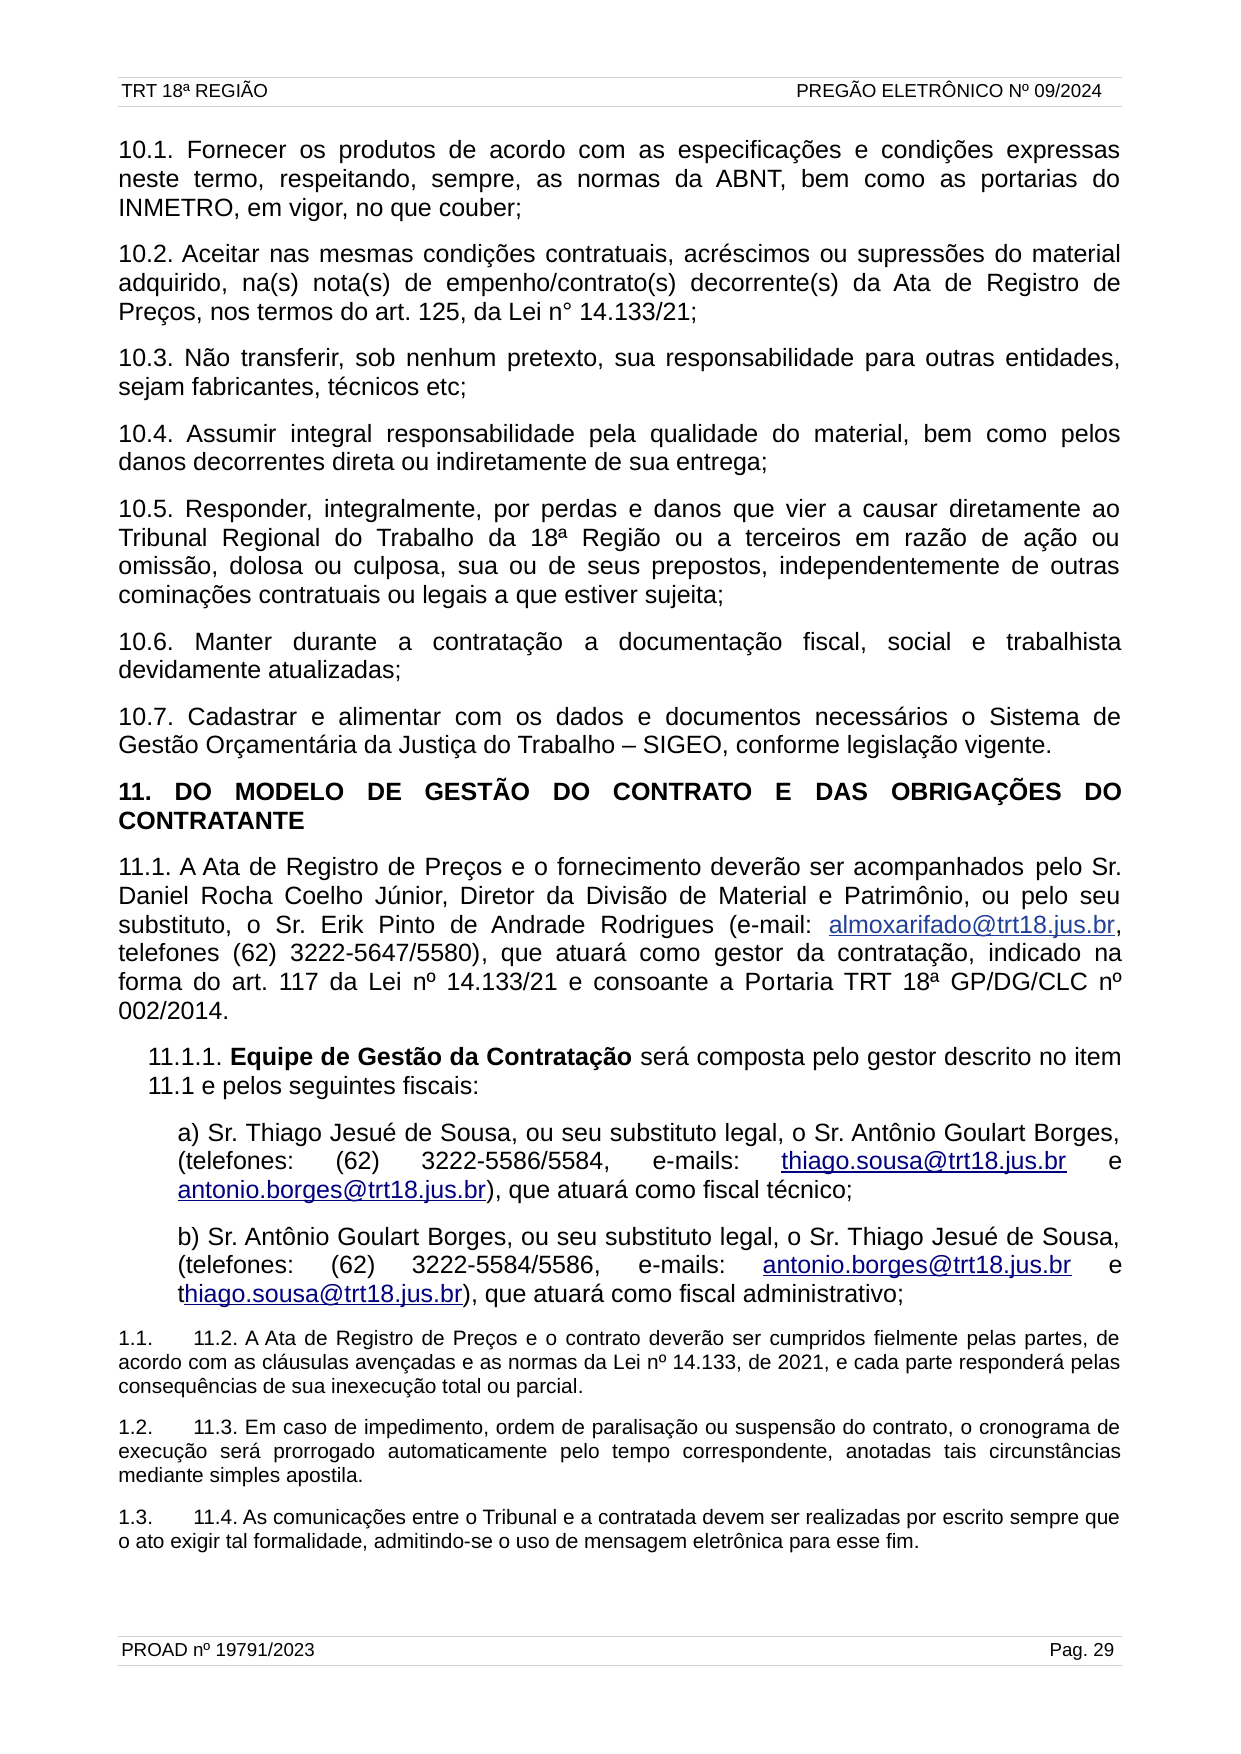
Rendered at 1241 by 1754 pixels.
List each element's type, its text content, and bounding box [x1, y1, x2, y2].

text 11.1.1. Equipe de Gestão da Contratação será composta pelo gestor descrito no item 11.1 e pelos seguintes fiscais: [148, 1042, 1122, 1100]
text 10.6. Manter durante a contratação a documentação fiscal, social e trabalhista devidamente atualizadas; [118, 627, 1122, 684]
text a) Sr. Thiago Jesué de Sousa, ou seu substituto legal, o Sr. Antônio Goulart Borges, (telefones: (62) 3222-5586/5584, e-mails: thiago.sousa@trt18.jus.br e antonio.borges@trt18.jus.br), que atuará como fiscal técnico; [177, 1118, 1122, 1204]
text 10.5. Responder, integralmente, por perdas e danos que vier a causar diretamente ao Tribunal Regional do Trabalho da 18ª Região ou a terceiros em razão de ação ou omissão, dolosa ou culposa, sua ou de seus prepostos, independentemente de outras cominações contratuais ou legais a que estiver sujeita; [118, 494, 1122, 609]
list 11.2. A Ata de Registro de Preços e o contrato deverão ser cumpridos fielmente pelas partes, de acordo com as cláusulas avençadas e as normas da Lei nº 14.133, de 2021, e cada parte responderá pelas consequências de sua inexecução total ou parcial. [118, 1326, 1122, 1397]
text 10.2. Aceitar nas mesmas condições contratuais, acréscimos ou supressões do material adquirido, na(s) nota(s) de empenho/contrato(s) decorrente(s) da Ata de Registro de Preços, nos termos do art. 125, da Lei n° 14.133/21; [118, 239, 1122, 326]
text 11. DO MODELO DE GESTÃO DO CONTRATO E DAS OBRIGAÇÕES DO CONTRATANTE [118, 777, 1122, 834]
list 11.4. As comunicações entre o Tribunal e a contratada devem ser realizadas por escrito sempre que o ato exigir tal formalidade, admitindo-se o uso de mensagem eletrônica para esse fim. [118, 1505, 1122, 1553]
text 10.1. Fornecer os produtos de acordo com as especificações e condições expressas neste termo, respeitando, sempre, as normas da ABNT, bem como as portarias do INMETRO, em vigor, no que couber; [118, 136, 1122, 222]
text 10.7. Cadastrar e alimentar com os dados e documentos necessários o Sistema de Gestão Orçamentária da Justiça do Trabalho – SIGEO, conforme legislação vigente. [118, 702, 1122, 759]
text 11.1. A Ata de Registro de Preços e o fornecimento deverão ser acompanhados pelo Sr. Daniel Rocha Coelho Júnior, Diretor da Divisão de Material e Patrimônio, ou pelo seu substituto, o Sr. Erik Pinto de Andrade Rodrigues (e-mail: almoxarifado@trt18.jus.br, telefones (62) 3222-5647/5580), que atuará como gestor da contratação, indicado na forma do art. 117 da Lei nº 14.133/21 e consoante a Portaria TRT 18ª GP/DG/CLC nº 002/2014. [118, 852, 1122, 1025]
text 10.4. Assumir integral responsabilidade pela qualidade do material, bem como pelos danos decorrentes direta ou indiretamente de sua entrega; [118, 419, 1122, 476]
text b) Sr. Antônio Goulart Borges, ou seu substituto legal, o Sr. Thiago Jesué de Sousa, (telefones: (62) 3222-5584/5586, e-mails: antonio.borges@trt18.jus.br e thiago.sousa@trt18.jus.br), que atuará como fiscal administrativo; [177, 1222, 1122, 1308]
text 10.3. Não transferir, sob nenhum pretexto, sua responsabilidade para outras entidades, sejam fabricantes, técnicos etc; [118, 343, 1122, 401]
list 11.3. Em caso de impedimento, ordem de paralisação ou suspensão do contrato, o cronograma de execução será prorrogado automaticamente pelo tempo correspondente, anotadas tais circunstâncias mediante simples apostila. [118, 1415, 1122, 1487]
